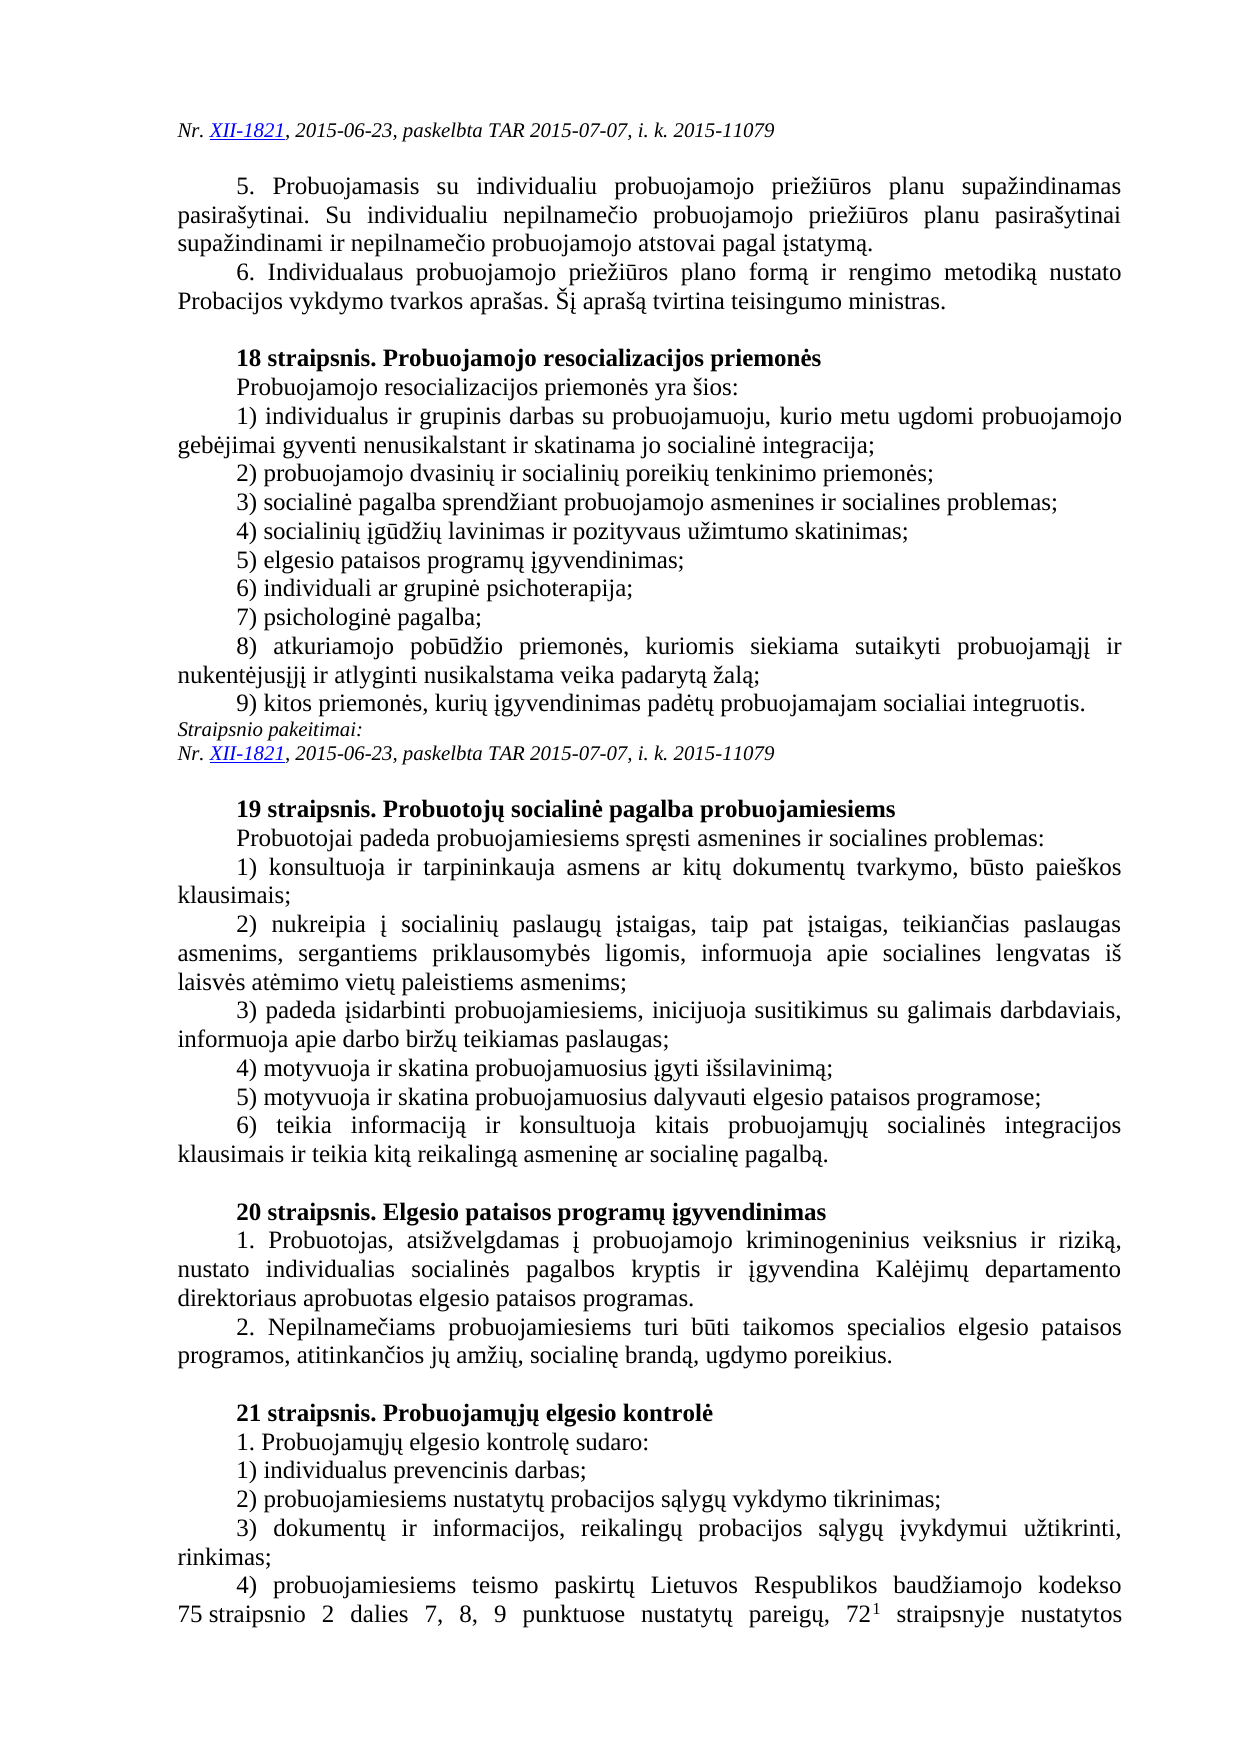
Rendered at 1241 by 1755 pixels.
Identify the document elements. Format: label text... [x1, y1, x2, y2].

text 3) padeda įsidarbinti probuojamiesiems, inicijuoja susitikimus su galimais darbdaviais, informuoja apie darbo biržų teikiamas paslaugas; [177, 995, 1122, 1053]
text 5) motyvuoja ir skatina probuojamuosius dalyvauti elgesio pataisos programose; [177, 1082, 1122, 1110]
text 1. Probuotojas, atsižvelgdamas į probuojamojo kriminogeninius veiksnius ir riziką, nustato individualias socialinės pagalbos kryptis ir įgyvendina Kalėjimų departamento direktoriaus aprobuotas elgesio pataisos programas. [177, 1225, 1122, 1312]
text 2) probuojamiesiems nustatytų probacijos sąlygų vykdymo tikrinimas; [177, 1484, 1122, 1513]
text 21 straipsnis. Probuojamųjų elgesio kontrolė [177, 1398, 1122, 1427]
text Nr. XII-1821, 2015-06-23, paskelbta TAR 2015-07-07, i. k. 2015-11079 [177, 118, 1122, 142]
text 9) kitos priemonės, kurių įgyvendinimas padėtų probuojamajam socialiai integruotis. [177, 688, 1122, 717]
text 18 straipsnis. Probuojamojo resocializacijos priemonės [177, 343, 1122, 372]
text 1) individualus ir grupinis darbas su probuojamuoju, kurio metu ugdomi probuojamojo gebėjimai gyventi nenusikalstant ir skatinama jo socialinė integracija; [177, 401, 1122, 458]
text 4) socialinių įgūdžių lavinimas ir pozityvaus užimtumo skatinimas; [177, 516, 1122, 545]
text 5) elgesio pataisos programų įgyvendinimas; [177, 545, 1122, 573]
text 1) individualus prevencinis darbas; [177, 1455, 1122, 1484]
text 2. Nepilnamečiams probuojamiesiems turi būti taikomos specialios elgesio pataisos programos, atitinkančios jų amžių, socialinę brandą, ugdymo poreikius. [177, 1312, 1122, 1369]
text 2) nukreipia į socialinių paslaugų įstaigas, taip pat įstaigas, teikiančias paslaugas asmenims, sergantiems priklausomybės ligomis, informuoja apie socialines lengvatas iš laisvės atėmimo vietų paleistiems asmenims; [177, 909, 1122, 995]
text 4) probuojamiesiems teismo paskirtų Lietuvos Respublikos baudžiamojo kodekso 75 straipsnio 2 dalies 7, 8, 9 punktuose nustatytų pareigų, 721 straipsnyje nustatytos [177, 1570, 1122, 1628]
text Probuotojai padeda probuojamiesiems spręsti asmenines ir socialines problemas: [177, 823, 1122, 852]
text 20 straipsnis. Elgesio pataisos programų įgyvendinimas [177, 1197, 1122, 1225]
text 8) atkuriamojo pobūdžio priemonės, kuriomis siekiama sutaikyti probuojamąjį ir nukentėjusįjį ir atlyginti nusikalstama veika padarytą žalą; [177, 631, 1122, 688]
text 2) probuojamojo dvasinių ir socialinių poreikių tenkinimo priemonės; [177, 458, 1122, 487]
text 6. Individualaus probuojamojo priežiūros plano formą ir rengimo metodiką nustato Probacijos vykdymo tvarkos aprašas. Šį aprašą tvirtina teisingumo ministras. [177, 257, 1122, 315]
text 1) konsultuoja ir tarpininkauja asmens ar kitų dokumentų tvarkymo, būsto paieškos klausimais; [177, 852, 1122, 909]
text Nr. XII-1821, 2015-06-23, paskelbta TAR 2015-07-07, i. k. 2015-11079 [177, 741, 1122, 765]
text 1. Probuojamųjų elgesio kontrolę sudaro: [177, 1427, 1122, 1455]
text 3) dokumentų ir informacijos, reikalingų probacijos sąlygų įvykdymui užtikrinti, rinkimas; [177, 1513, 1122, 1570]
text 4) motyvuoja ir skatina probuojamuosius įgyti išsilavinimą; [177, 1053, 1122, 1082]
text Probuojamojo resocializacijos priemonės yra šios: [177, 372, 1122, 401]
text 5. Probuojamasis su individualiu probuojamojo priežiūros planu supažindinamas pasirašytinai. Su individualiu nepilnamečio probuojamojo priežiūros planu pasirašytinai supažindinami ir nepilnamečio probuojamojo atstovai pagal įstatymą. [177, 171, 1122, 257]
text 3) socialinė pagalba sprendžiant probuojamojo asmenines ir socialines problemas; [177, 487, 1122, 516]
text Straipsnio pakeitimai: [177, 717, 1122, 741]
text 7) psichologinė pagalba; [177, 602, 1122, 631]
text 6) teikia informaciją ir konsultuoja kitais probuojamųjų socialinės integracijos klausimais ir teikia kitą reikalingą asmeninę ar socialinę pagalbą. [177, 1110, 1122, 1168]
text 6) individuali ar grupinė psichoterapija; [177, 573, 1122, 602]
text 19 straipsnis. Probuotojų socialinė pagalba probuojamiesiems [177, 794, 1122, 823]
